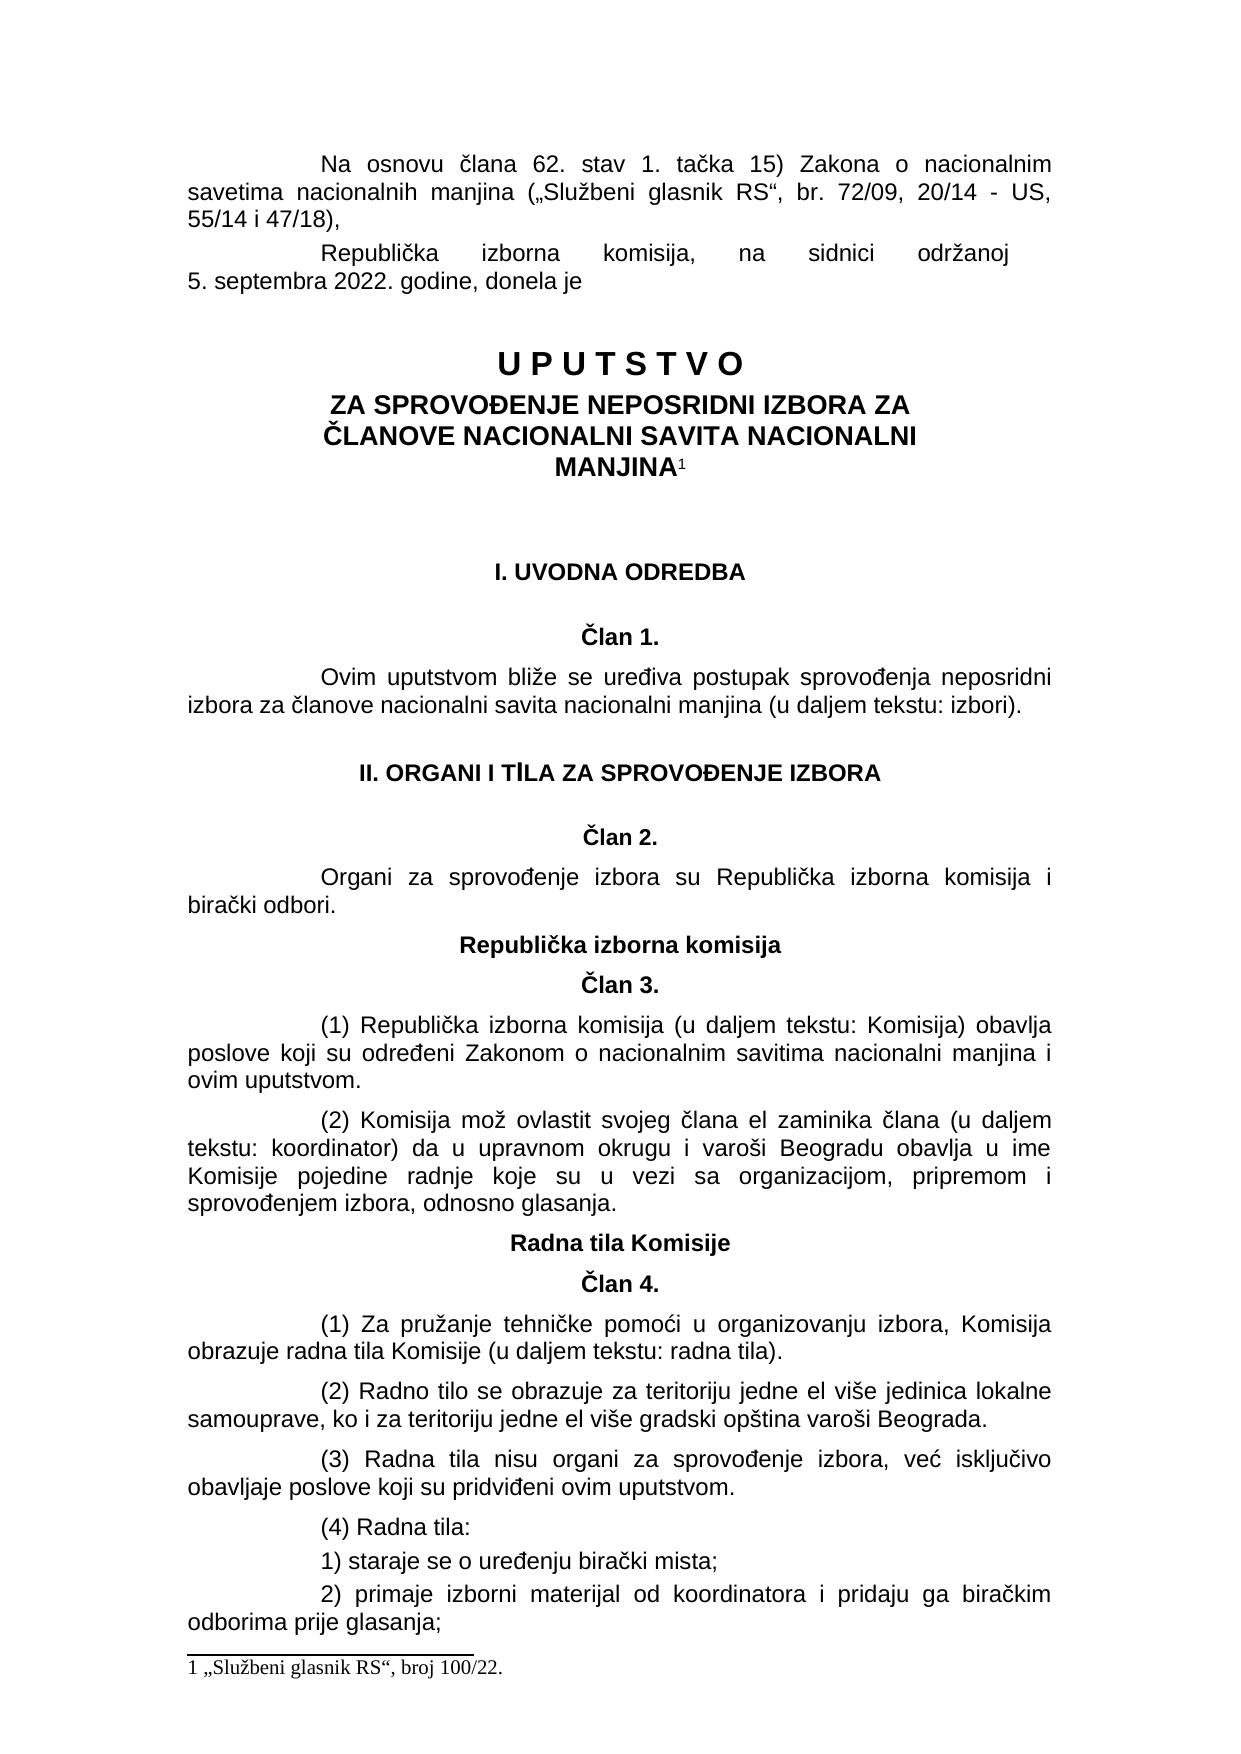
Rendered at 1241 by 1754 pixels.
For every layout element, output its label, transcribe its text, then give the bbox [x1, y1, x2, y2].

text I. UVODNA ODREDBA [187, 558, 1053, 585]
text Republička izborna komisija [262, 931, 978, 958]
text II. ORGANI I TILA ZA SPROVOĐENJE IZBORA [187, 756, 1053, 787]
text (1) Za pružanje tehničke pomoći u organizovanju izbora, Komisija obrazuje radna tila Komisije (u daljem tekstu: radna tila). [187, 1309, 1053, 1365]
text Radna tila Komisije [262, 1229, 978, 1257]
text (2) Komisija mož ovlastit svojeg člana el zaminika člana (u daljem tekstu: koordinator) da u upravnom okrugu i varoši Beogradu obavlja u ime Komisije pojedine radnje koje su u vezi sa organizacijom, pripremom i sprovođenjem izbora, odnosno glasanja. [187, 1106, 1053, 1217]
text (4) Radna tila: [187, 1513, 1053, 1540]
text Član 3. [187, 971, 1053, 999]
text (1) Republička izborna komisija (u daljem tekstu: Komisija) obavlja poslove koji su određeni Zakonom o nacionalnim savitima nacionalni manjina i ovim uputstvom. [187, 1011, 1053, 1094]
text U P U T S T V O [187, 344, 1053, 383]
text (3) Radna tila nisu organi za sprovođenje izbora, već isključivo obavljaje poslove koji su pridviđeni ovim uputstvom. [187, 1445, 1053, 1500]
text Na osnovu člana 62. stav 1. tačka 15) Zakona o nacionalnim savetima nacionalnih manjina („Službeni glasnik RS“, br. 72/09, 20/14 - US, 55/14 i 47/18), [187, 150, 1053, 233]
text Član 1. [262, 623, 978, 650]
text Član 4. [187, 1269, 1053, 1297]
text „Službeni glasnik RS“, broj 100/22. [187, 1655, 1053, 1679]
text ZA SPROVOĐENJE NEPOSRIDNI IZBORA ZA ČLANOVE NACIONALNI SAVITA NACIONALNI MANJINA [262, 389, 978, 483]
text Organi za sprovođenje izbora su Republička izborna komisija i birački odbori. [187, 863, 1053, 918]
text Član 2. [262, 824, 978, 851]
text 1) staraje se o uređenju birački mista; [187, 1547, 1053, 1574]
text Ovim uputstvom bliže se uređiva postupak sprovođenja neposridni izbora za članove nacionalni savita nacionalni manjina (u daljem tekstu: izbori). [187, 663, 1053, 718]
text 2) primaje izborni materijal od koordinatora i pridaju ga biračkim odborima prije glasanja; [187, 1580, 1053, 1636]
text (2) Radno tilo se obrazuje za teritoriju jedne el više jedinica lokalne samouprave, ko i za teritoriju jedne el više gradski opština varoši Beograda. [187, 1377, 1053, 1432]
text Republička izborna komisija, na sidnici održanoj 5. septembra 2022. godine, donela je [187, 239, 1053, 294]
